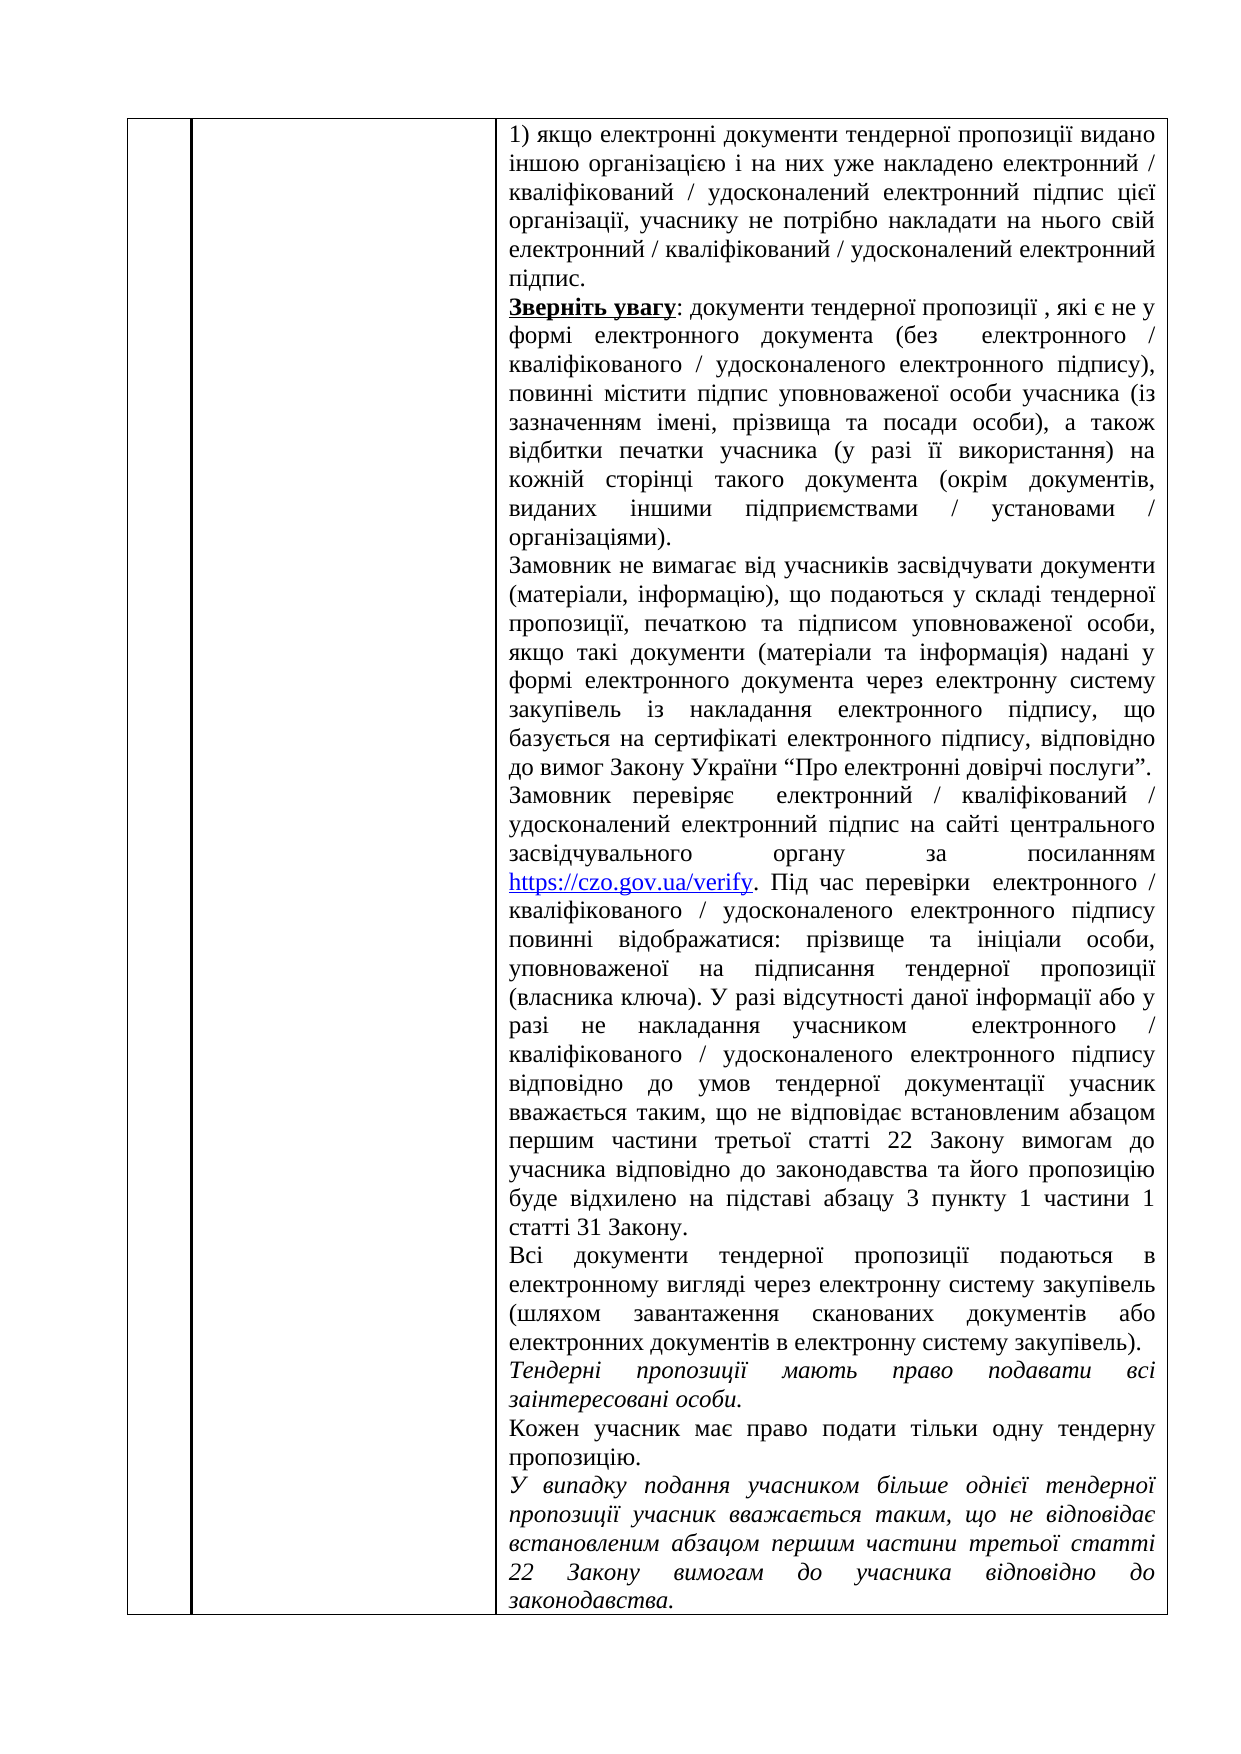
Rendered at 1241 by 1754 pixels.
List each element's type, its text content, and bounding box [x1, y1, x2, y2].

table_cell [128, 119, 190, 1614]
table_cell 1) якщо електронні документи тендерної пропозиції видано іншою організацією і на них уже накладено електронний / кваліфікований / удосконалений електронний підпис цієї організації, учаснику не потрібно накладати на нього свій електронний / кваліфікований / удосконалений електронний підпис. Зверніть увагу: документи тендерної пропозиції , які є не у формі електронного документа (без електронного / кваліфікованого / удосконаленого електронного підпису), повинні містити підпис уповноваженої особи учасника (із зазначенням імені, прізвища та посади особи), а також відбитки печатки учасника (у разі її використання) на кожній сторінці такого документа (окрім документів, виданих іншими підприємствами / установами / організаціями). Замовник не вимагає від учасників засвідчувати документи (матеріали, інформацію), що подаються у складі тендерної пропозиції, печаткою та підписом уповноваженої особи, якщо такі документи (матеріали та інформація) надані у формі електронного документа через електронну систему закупівель із накладання електронного підпису, що базується на сертифікаті електронного підпису, відповідно до вимог Закону України “Про електронні довірчі послуги”. Замовник перевіряє електронний / кваліфікований / удосконалений електронний підпис на сайті центрального засвідчувального органу за посиланням https://czo.gov.ua/verify. Під час перевірки електронного / кваліфікованого / удосконаленого електронного підпису повинні відображатися: прізвище та ініціали особи, уповноваженої на підписання тендерної пропозиції (власника ключа). У разі відсутності даної інформації або у разі не накладання учасником електронного / кваліфікованого / удосконаленого електронного підпису відповідно до умов тендерної документації учасник вважається таким, що не відповідає встановленим абзацом першим частини третьої статті 22 Закону вимогам до учасника відповідно до законодавства та його пропозицію буде відхилено на підставі абзацу 3 пункту 1 частини 1 статті 31 Закону. Всі документи тендерної пропозиції подаються в електронному вигляді через електронну систему закупівель (шляхом завантаження сканованих документів або електронних документів в електронну систему закупівель). Тендерні пропозиції мають право подавати всі заінтересовані особи. Кожен учасник має право подати тільки одну тендерну пропозицію. У випадку подання учасником більше однієї тендерної пропозиції учасник вважається таким, що не відповідає встановленим абзацом першим частини третьої статті 22 Закону вимогам до учасника відповідно до законодавства. [497, 119, 1167, 1614]
table_cell [193, 119, 495, 1614]
